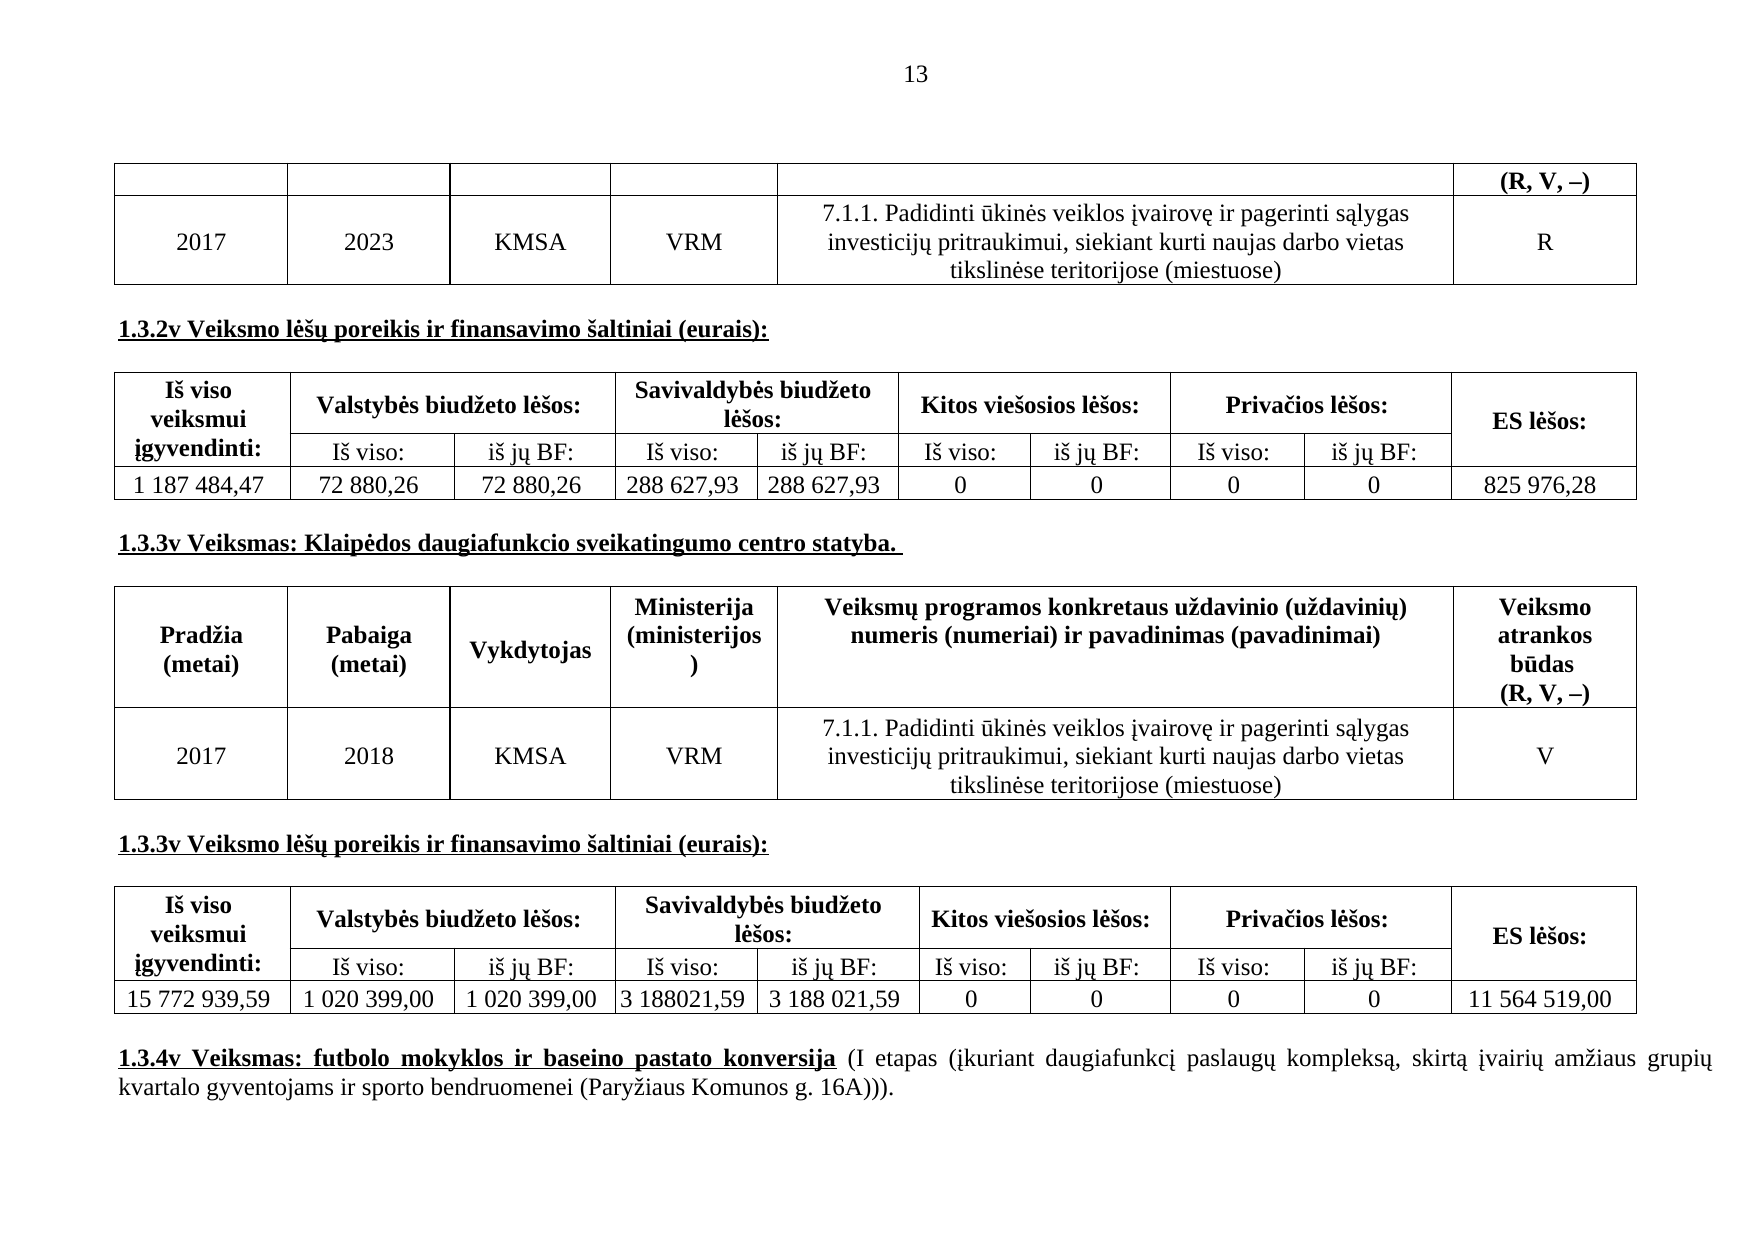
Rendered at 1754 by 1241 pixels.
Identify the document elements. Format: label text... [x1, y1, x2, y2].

table_cell iš jų BF: [1305, 434, 1451, 466]
table_header Kitos viešosios lėšos: [899, 373, 1170, 433]
table_cell 825 976,28 [1452, 467, 1636, 498]
table_cell 11 564 519,00 [1452, 981, 1636, 1013]
table_header ES lėšos: [1452, 887, 1636, 980]
table_cell Iš viso: [1171, 434, 1304, 466]
table_cell 7.1.1. Padidinti ūkinės veiklos įvairovę ir pagerinti sąlygas investicijų pritraukimui, siekiant kurti naujas darbo vietas tikslinėse teritorijose (miestuose) [778, 708, 1453, 799]
table_header Valstybės biudžeto lėšos: [291, 887, 615, 948]
table_header Privačios lėšos: [1171, 373, 1451, 433]
table_cell 0 [1031, 981, 1170, 1013]
table_cell Iš viso: [616, 434, 757, 466]
table_header Savivaldybės biudžeto lėšos: [616, 373, 898, 433]
table_cell 0 [1031, 467, 1170, 498]
table_cell 3 188021,59 [616, 981, 757, 1013]
table_header [611, 164, 777, 195]
table_cell VRM [611, 708, 777, 799]
table_cell iš jų BF: [1031, 434, 1170, 466]
table_header Pradžia (metai) [115, 587, 287, 707]
table_cell 3 188 021,59 [758, 981, 919, 1013]
table_header [288, 164, 449, 195]
table_cell iš jų BF: [455, 434, 615, 466]
table_header Privačios lėšos: [1171, 887, 1451, 948]
table_cell KMSA [451, 196, 610, 284]
table_cell 2023 [288, 196, 449, 284]
table_header Savivaldybės biudžeto lėšos: [616, 887, 919, 948]
table_cell R [1454, 196, 1636, 284]
text 1.3.2v Veiksmo lėšų poreikis ir finansavimo šaltiniai (eurais): [118, 314, 1713, 343]
table_header Veiksmų programos konkretaus uždavinio (uždavinių) numeris (numeriai) ir pavadinimas (pavadinimai) [778, 587, 1453, 707]
table_header [451, 164, 610, 195]
table_cell Iš viso: [291, 434, 454, 466]
table_cell Iš viso: [291, 949, 454, 980]
table_cell 7.1.1. Padidinti ūkinės veiklos įvairovę ir pagerinti sąlygas investicijų pritraukimui, siekiant kurti naujas darbo vietas tikslinėse teritorijose (miestuose) [778, 196, 1453, 284]
table_cell 0 [1171, 981, 1304, 1013]
table_cell Iš viso: [616, 949, 757, 980]
table_cell 1 020 399,00 [291, 981, 454, 1013]
table_cell 1 020 399,00 [455, 981, 615, 1013]
table_cell 2018 [288, 708, 449, 799]
table_header Veiksmo atrankos būdas (R, V, –) [1454, 587, 1636, 707]
table_cell Iš viso: [899, 434, 1030, 466]
table_cell 2017 [115, 196, 287, 284]
table_cell 15 772 939,59 [115, 981, 290, 1013]
table_header Pabaiga (metai) [288, 587, 449, 707]
table_cell iš jų BF: [1031, 949, 1170, 980]
table_cell KMSA [451, 708, 610, 799]
table_header Kitos viešosios lėšos: [920, 887, 1170, 948]
table_header [115, 164, 287, 195]
table_header [778, 164, 1453, 195]
table_header Valstybės biudžeto lėšos: [291, 373, 615, 433]
table_header (R, V, –) [1454, 164, 1636, 195]
table_header Iš viso veiksmui įgyvendinti: [115, 373, 290, 466]
text 1.3.3v Veiksmas: Klaipėdos daugiafunkcio sveikatingumo centro statyba. [118, 528, 1713, 557]
table_cell 0 [920, 981, 1030, 1013]
table_cell 288 627,93 [616, 467, 757, 498]
table_cell 72 880,26 [291, 467, 454, 498]
table_header Ministerija (ministerijos) [611, 587, 777, 707]
table_cell 72 880,26 [455, 467, 615, 498]
text 1.3.3v Veiksmo lėšų poreikis ir finansavimo šaltiniai (eurais): [118, 829, 1713, 857]
text 1.3.4v Veiksmas: futbolo mokyklos ir baseino pastato konversija (I etapas (įkuriant daugiafunkcį paslaugų kompleksą, skirtą įvairių amžiaus grupių kvartalo gyventojams ir sporto bendruomenei (Paryžiaus Komunos g. 16A))). [118, 1043, 1713, 1100]
table_cell VRM [611, 196, 777, 284]
table_cell Iš viso: [1171, 949, 1304, 980]
table_cell 0 [1171, 467, 1304, 498]
table_cell iš jų BF: [1305, 949, 1451, 980]
table_cell 0 [1305, 467, 1451, 498]
table_cell Iš viso: [920, 949, 1030, 980]
table_cell 0 [899, 467, 1030, 498]
table_cell 2017 [115, 708, 287, 799]
table_cell V [1454, 708, 1636, 799]
table_cell 288 627,93 [758, 467, 898, 498]
table_cell iš jų BF: [455, 949, 615, 980]
table_header Iš viso veiksmui įgyvendinti: [115, 887, 290, 980]
table_header Vykdytojas [451, 587, 610, 707]
table_header ES lėšos: [1452, 373, 1636, 466]
table_cell 1 187 484,47 [115, 467, 290, 498]
table_cell 0 [1305, 981, 1451, 1013]
table_cell iš jų BF: [758, 949, 919, 980]
table_cell iš jų BF: [758, 434, 898, 466]
